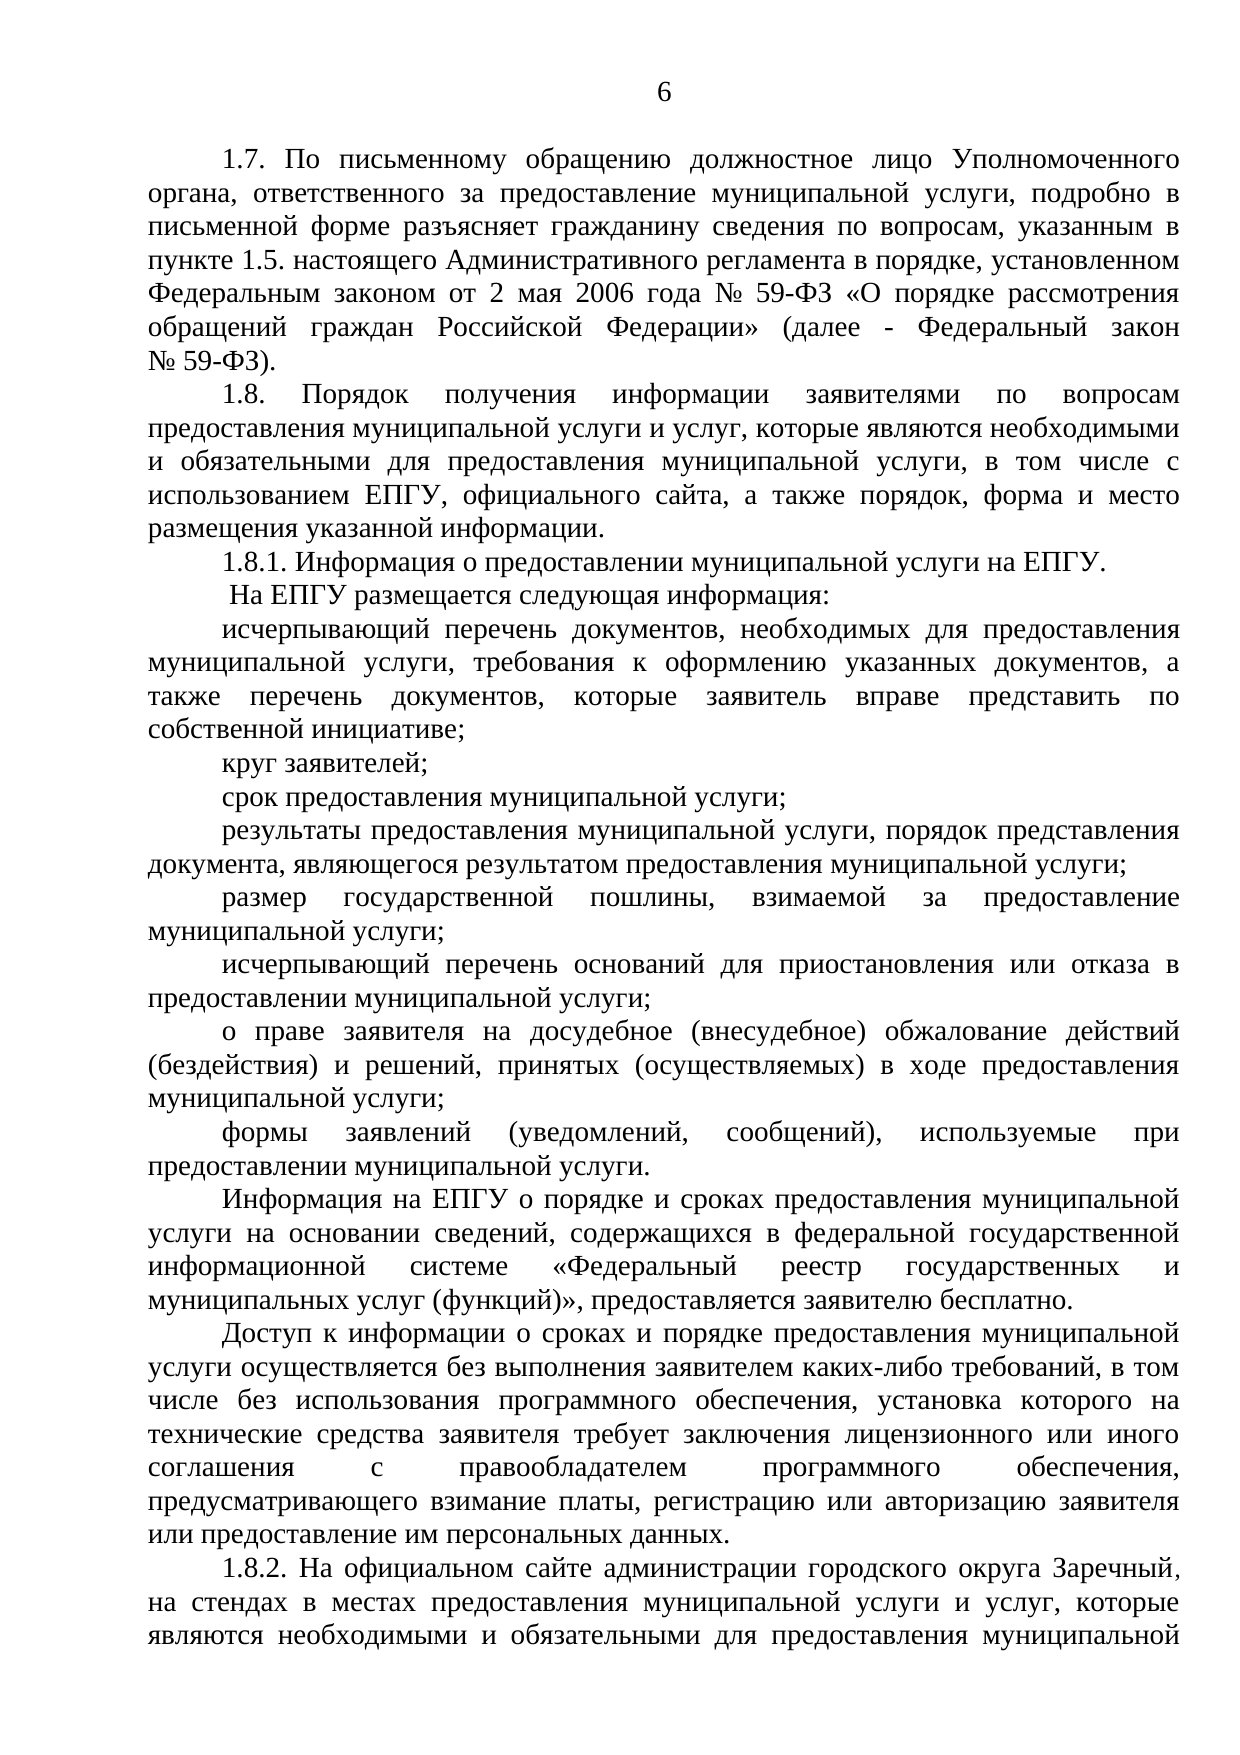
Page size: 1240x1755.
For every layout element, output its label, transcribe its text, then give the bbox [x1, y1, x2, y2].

text 1.8.2. На официальном сайте администрации городского округа Заречный, на стендах в местах предоставления муниципальной услуги и услуг, которые являются необходимыми и обязательными для предоставления муниципальной [148, 1550, 1181, 1651]
text размер государственной пошлины, взимаемой за предоставление муниципальной услуги; [148, 879, 1181, 946]
text 1.7. По письменному обращению должностное лицо Уполномоченного органа, ответственного за предоставление муниципальной услуги, подробно в письменной форме разъясняет гражданину сведения по вопросам, указанным в пункте 1.5. настоящего Административного регламента в порядке, установленном Федеральным законом от 2 мая 2006 года № 59-ФЗ «О порядке рассмотрения обращений граждан Российской Федерации» (далее - Федеральный закон № 59‑ФЗ). [148, 141, 1181, 376]
text 1.8.1. Информация о предоставлении муниципальной услуги на ЕПГУ. [148, 544, 1181, 577]
text Доступ к информации о сроках и порядке предоставления муниципальной услуги осуществляется без выполнения заявителем каких-либо требований, в том числе без использования программного обеспечения, установка которого на технические средства заявителя требует заключения лицензионного или иного соглашения с правообладателем программного обеспечения, предусматривающего взимание платы, регистрацию или авторизацию заявителя или предоставление им персональных данных. [148, 1315, 1181, 1550]
text результаты предоставления муниципальной услуги, порядок представления документа, являющегося результатом предоставления муниципальной услуги; [148, 812, 1181, 879]
text исчерпывающий перечень оснований для приостановления или отказа в предоставлении муниципальной услуги; [148, 946, 1181, 1013]
text срок предоставления муниципальной услуги; [148, 779, 1181, 812]
text о праве заявителя на досудебное (внесудебное) обжалование действий (бездействия) и решений, принятых (осуществляемых) в ходе предоставления муниципальной услуги; [148, 1013, 1181, 1114]
text круг заявителей; [148, 745, 1181, 779]
text Информация на ЕПГУ о порядке и сроках предоставления муниципальной услуги на основании сведений, содержащихся в федеральной государственной информационной системе «Федеральный реестр государственных и муниципальных услуг (функций)», предоставляется заявителю бесплатно. [148, 1181, 1181, 1315]
text 1.8. Порядок получения информации заявителями по вопросам предоставления муниципальной услуги и услуг, которые являются необходимыми и обязательными для предоставления муниципальной услуги, в том числе с использованием ЕПГУ, официального сайта, а также порядок, форма и место размещения указанной информации. [148, 376, 1181, 544]
text формы заявлений (уведомлений, сообщений), используемые при предоставлении муниципальной услуги. [148, 1114, 1181, 1181]
text исчерпывающий перечень документов, необходимых для предоставления муниципальной услуги, требования к оформлению указанных документов, а также перечень документов, которые заявитель вправе представить по собственной инициативе; [148, 611, 1181, 745]
text На ЕПГУ размещается следующая информация: [148, 577, 1181, 611]
